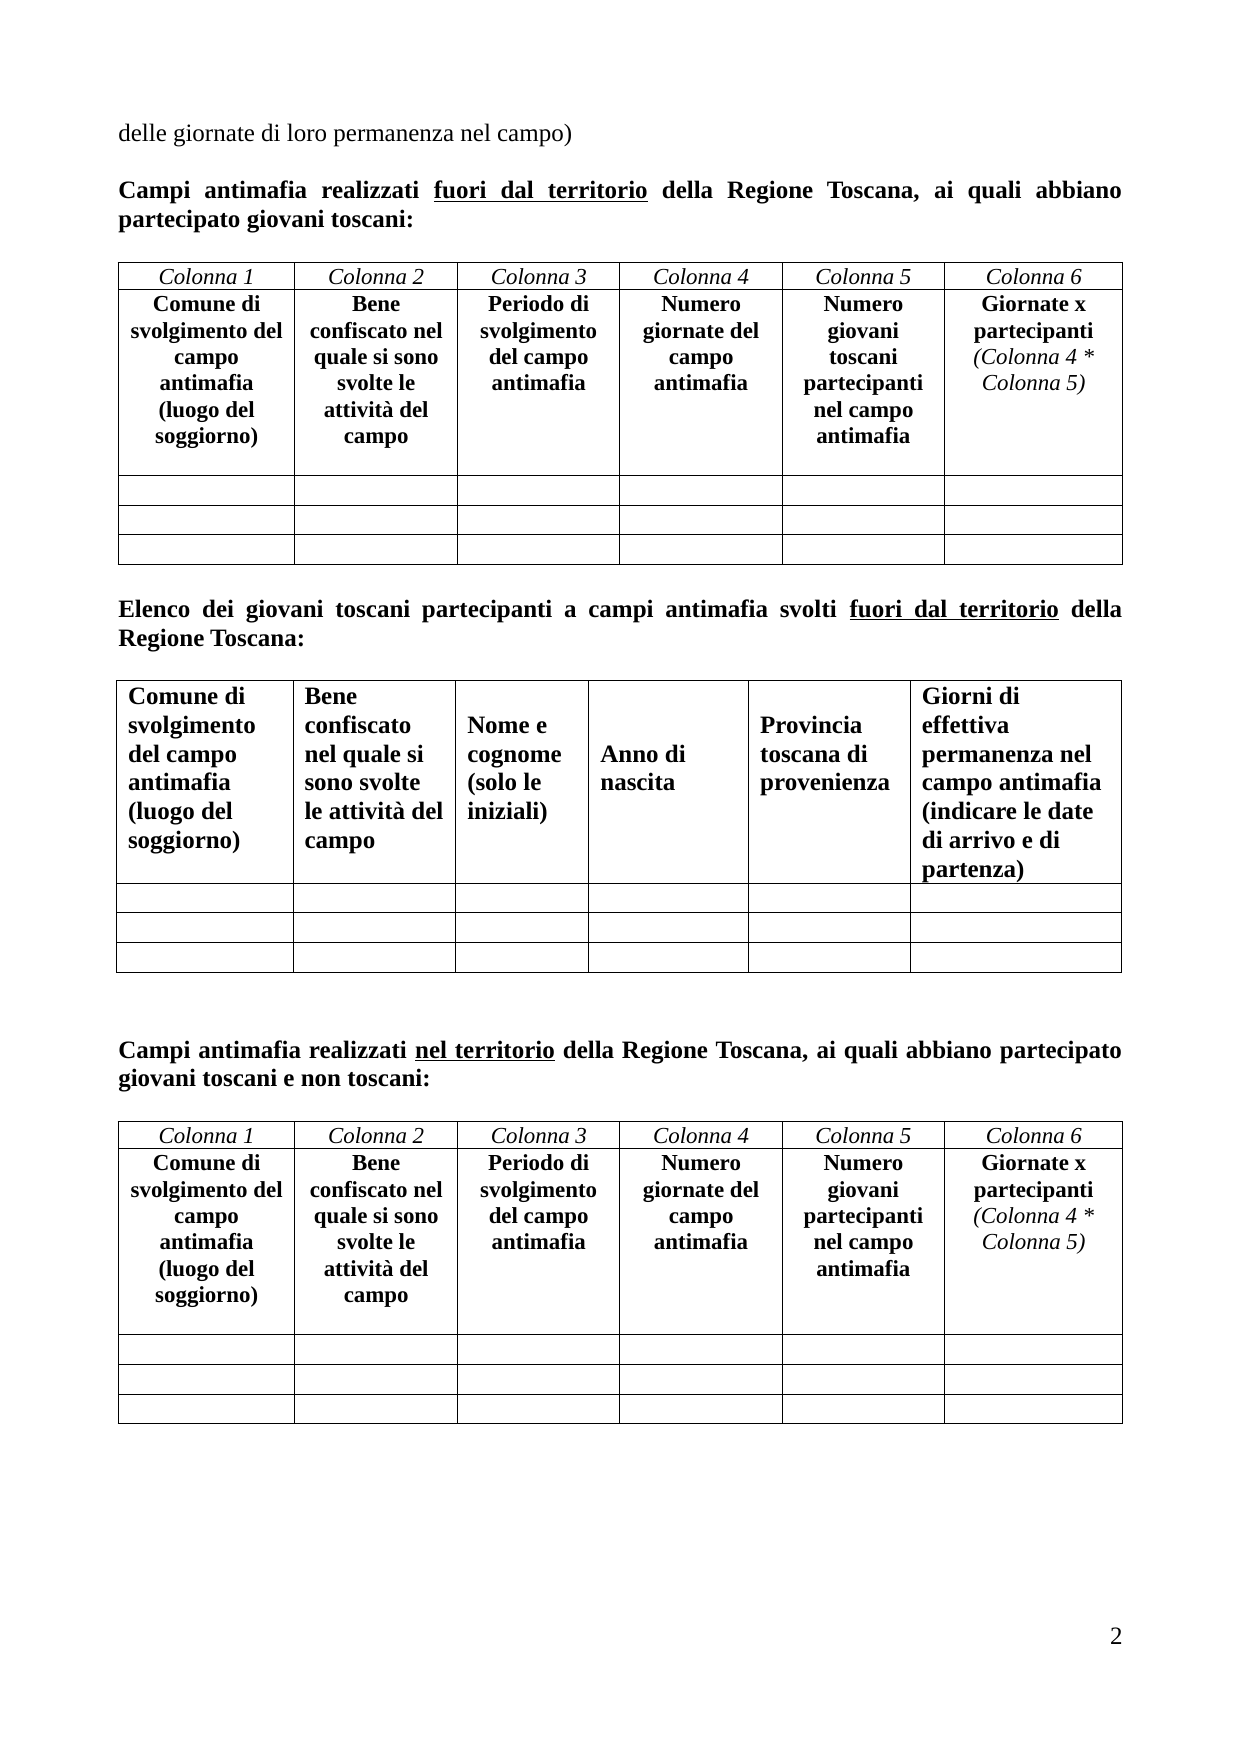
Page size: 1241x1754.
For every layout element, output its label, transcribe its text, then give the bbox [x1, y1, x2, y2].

table_header Colonna 3 [458, 1122, 619, 1148]
table_header Colonna 1 [119, 263, 294, 289]
table_cell [456, 943, 588, 972]
table_cell Giornate x partecipanti (Colonna 4 * Colonna 5) [945, 1149, 1122, 1334]
table_cell [295, 506, 457, 534]
table_cell [783, 506, 944, 534]
table_header Colonna 1 [119, 1122, 294, 1148]
table_cell [945, 1335, 1122, 1364]
table_cell [458, 1395, 619, 1423]
table_cell Periodo di svolgimento del campo antimafia [458, 290, 619, 475]
table_header Comune di svolgimento del campo antimafia (luogo del soggiorno) [117, 681, 293, 882]
table_cell [783, 1335, 944, 1364]
table_cell [620, 506, 782, 534]
table_cell [295, 476, 457, 504]
table_cell Periodo di svolgimento del campo antimafia [458, 1149, 619, 1334]
table_cell [295, 1395, 457, 1423]
table_cell Numero giovani partecipanti nel campo antimafia [783, 1149, 944, 1334]
table_cell Comune di svolgimento del campo antimafia (luogo del soggiorno) [119, 290, 294, 475]
table_cell [945, 535, 1122, 564]
table_header Colonna 4 [620, 1122, 782, 1148]
table_header Colonna 2 [295, 263, 457, 289]
table_cell [294, 913, 455, 942]
table_cell [294, 943, 455, 972]
table_cell [749, 884, 910, 912]
table_header Colonna 6 [945, 263, 1122, 289]
table_cell [119, 535, 294, 564]
table_header Colonna 4 [620, 263, 782, 289]
table_cell [620, 476, 782, 504]
table_cell [620, 1335, 782, 1364]
table_cell [783, 1365, 944, 1393]
table_cell Numero giornate del campo antimafia [620, 290, 782, 475]
table_cell [589, 943, 748, 972]
table_cell [749, 943, 910, 972]
table_header Colonna 2 [295, 1122, 457, 1148]
table_cell [119, 1365, 294, 1393]
table_cell [945, 1395, 1122, 1423]
table_cell [945, 476, 1122, 504]
table_cell [456, 913, 588, 942]
table_cell [589, 913, 748, 942]
table_cell Numero giornate del campo antimafia [620, 1149, 782, 1334]
table_header Provincia toscana di provenienza [749, 681, 910, 882]
table_header Colonna 5 [783, 1122, 944, 1148]
table_cell [620, 535, 782, 564]
table_cell Bene confiscato nel quale si sono svolte le attività del campo [295, 290, 457, 475]
table_header Nome e cognome (solo le iniziali) [456, 681, 588, 882]
table_cell [295, 1365, 457, 1393]
table_cell [589, 884, 748, 912]
table_header Giorni di effettiva permanenza nel campo antimafia (indicare le date di arrivo e di partenza) [911, 681, 1121, 882]
table_header Colonna 6 [945, 1122, 1122, 1148]
table_header Colonna 5 [783, 263, 944, 289]
table_cell [458, 476, 619, 504]
table_cell [911, 913, 1121, 942]
table_cell [456, 884, 588, 912]
table_cell [458, 506, 619, 534]
table_cell Numero giovani toscani partecipanti nel campo antimafia [783, 290, 944, 475]
table_cell [945, 1365, 1122, 1393]
table_cell [945, 506, 1122, 534]
table_cell [620, 1365, 782, 1393]
table_cell [783, 1395, 944, 1423]
table_cell [620, 1395, 782, 1423]
table_cell [911, 943, 1121, 972]
table_cell [117, 943, 293, 972]
table_header Bene confiscato nel quale si sono svolte le attività del campo [294, 681, 455, 882]
text Elenco dei giovani toscani partecipanti a campi antimafia svolti fuori dal territorio della Regione Toscana: [118, 594, 1122, 651]
table_cell [119, 1335, 294, 1364]
table_cell [749, 913, 910, 942]
text Campi antimafia realizzati fuori dal territorio della Regione Toscana, ai quali abbiano partecipato giovani toscani: [118, 176, 1122, 233]
table_cell Giornate x partecipanti (Colonna 4 * Colonna 5) [945, 290, 1122, 475]
table_cell [117, 913, 293, 942]
table_cell [117, 884, 293, 912]
table_cell [119, 476, 294, 504]
table_cell [119, 1395, 294, 1423]
table_cell [911, 884, 1121, 912]
table_cell [458, 535, 619, 564]
table_cell [458, 1335, 619, 1364]
table_header Colonna 3 [458, 263, 619, 289]
table_cell [119, 506, 294, 534]
table_cell Comune di svolgimento del campo antimafia (luogo del soggiorno) [119, 1149, 294, 1334]
text Campi antimafia realizzati nel territorio della Regione Toscana, ai quali abbiano partecipato giovani toscani e non toscani: [118, 1035, 1122, 1092]
table_cell [458, 1365, 619, 1393]
table_cell [294, 884, 455, 912]
table_cell [783, 476, 944, 504]
table_cell [295, 1335, 457, 1364]
table_header Anno di nascita [589, 681, 748, 882]
table_cell [295, 535, 457, 564]
table_cell [783, 535, 944, 564]
text delle giornate di loro permanenza nel campo) [118, 118, 1122, 147]
table_cell Bene confiscato nel quale si sono svolte le attività del campo [295, 1149, 457, 1334]
